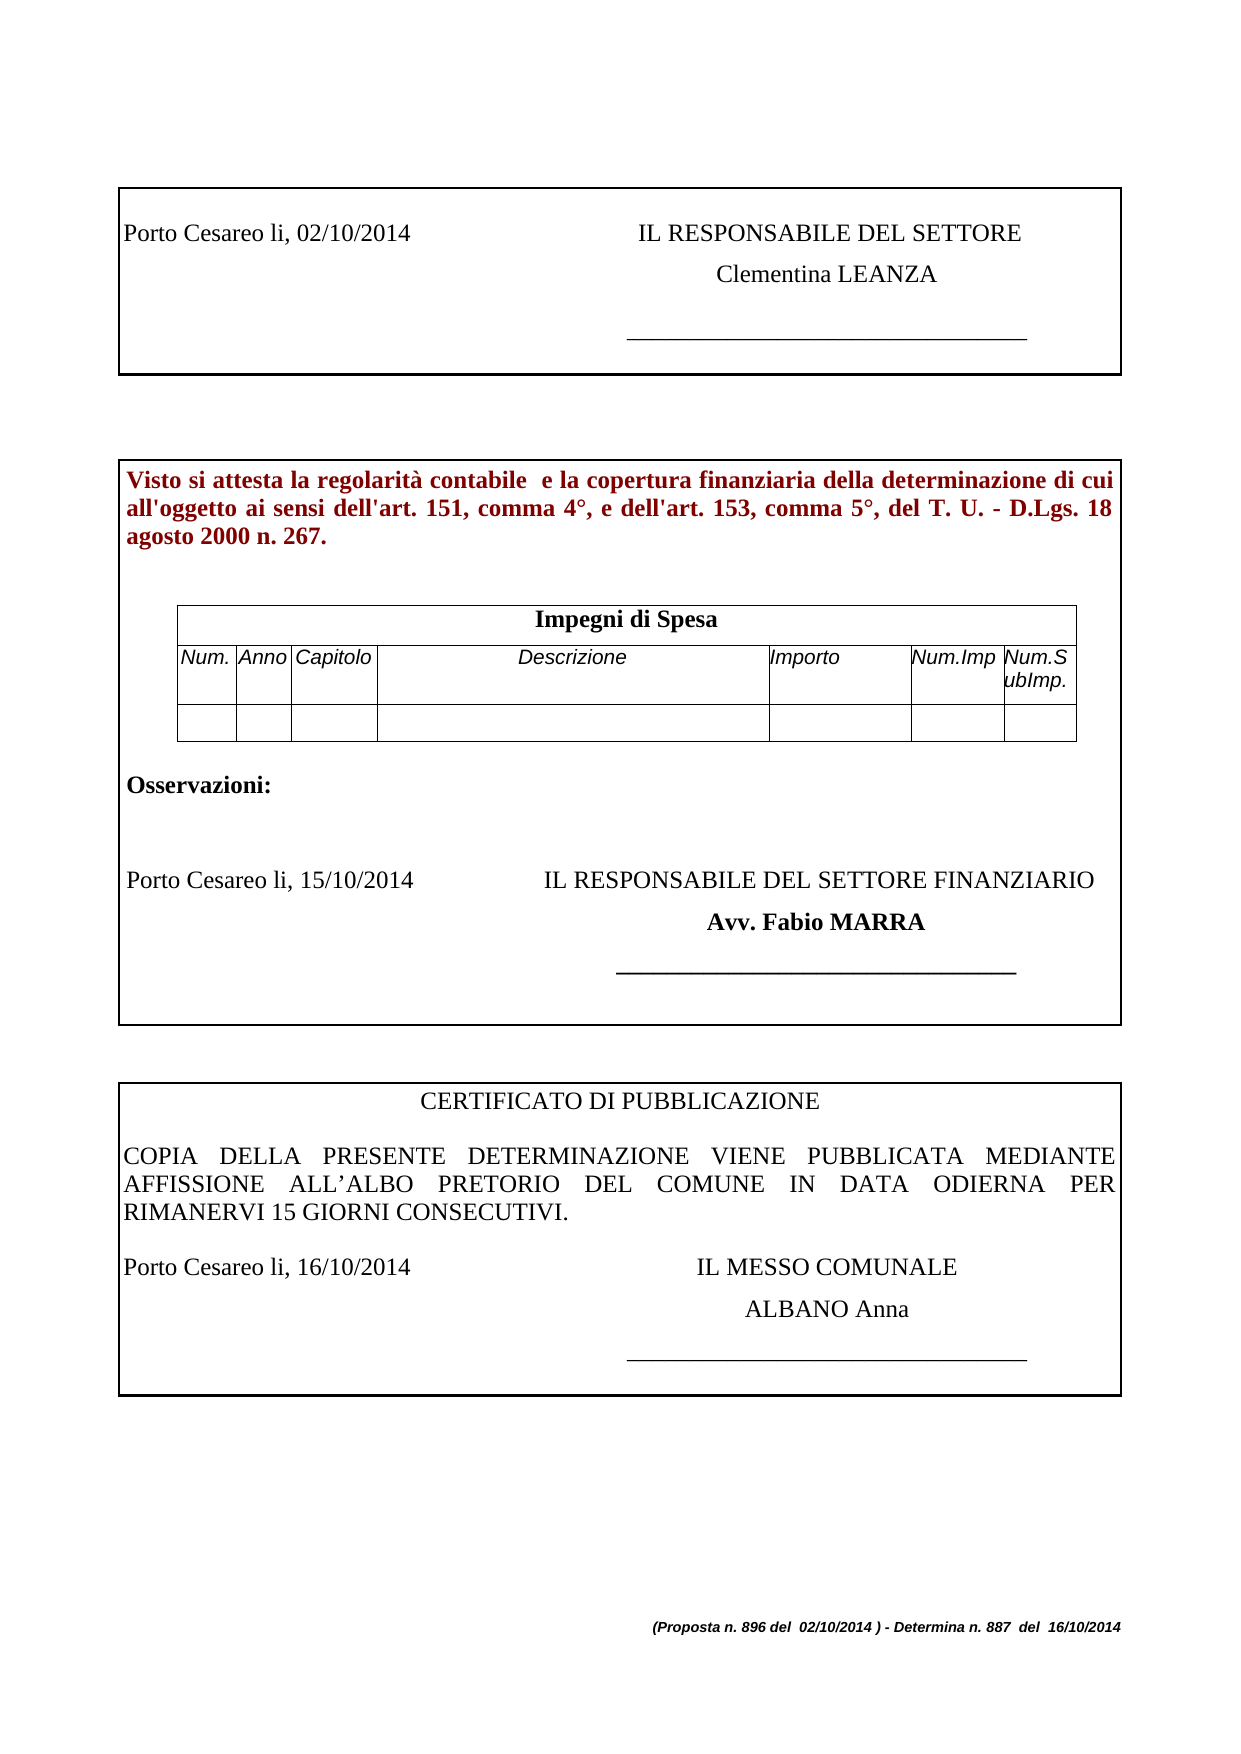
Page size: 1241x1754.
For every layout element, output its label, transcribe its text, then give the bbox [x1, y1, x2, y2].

text ALBANO Anna [120, 1290, 1120, 1322]
table_cell [292, 705, 377, 741]
table_cell Capitolo [292, 646, 377, 704]
table_cell IL RESPONSABILE DEL SETTORE FINANZIARIO Avv. Fabio MARRA ________________________________ [512, 861, 1120, 1024]
table_cell Anno [237, 646, 291, 704]
text Porto Cesareo li, 02/10/2014 IL RESPONSABILE DEL SETTORE [120, 214, 1120, 247]
table_cell Porto Cesareo li, 15/10/2014 [120, 861, 512, 1024]
text Clementina LEANZA [120, 255, 1120, 287]
text Porto Cesareo li, 16/10/2014 IL MESSO COMUNALE [120, 1248, 1120, 1281]
text ________________________________ [120, 1331, 1120, 1364]
table_cell [770, 705, 911, 741]
text COPIA DELLA PRESENTE DETERMINAZIONE VIENE PUBBLICATA MEDIANTE AFFISSIONE ALL’ALBO PRETORIO DEL COMUNE IN DATA ODIERNA PER RIMANERVI 15 GIORNI CONSECUTIVI. [120, 1137, 1120, 1225]
table_cell Num.SubImp. [1005, 646, 1076, 704]
text ________________________________ [120, 310, 1120, 343]
text CERTIFICATO DI PUBBLICAZIONE [120, 1084, 1120, 1114]
table_cell Num.Imp [912, 646, 1004, 704]
table_cell [378, 705, 769, 741]
table_cell Descrizione [378, 646, 769, 704]
table_cell [912, 705, 1004, 741]
table_header Visto si attesta la regolarità contabile e la copertura finanziaria della determinazione di cui all'oggetto ai sensi dell'art. 151, comma 4°, e dell'art. 153, comma 5°, del T. U. - D.Lgs. 18 agosto 2000 n. 267. Osservazioni: [120, 461, 1120, 861]
table_cell [1005, 705, 1076, 741]
table_cell [178, 705, 236, 741]
table_cell Importo [770, 646, 911, 704]
table_header Impegni di Spesa [178, 606, 1076, 645]
table_cell [237, 705, 291, 741]
table_cell Num. [178, 646, 236, 704]
